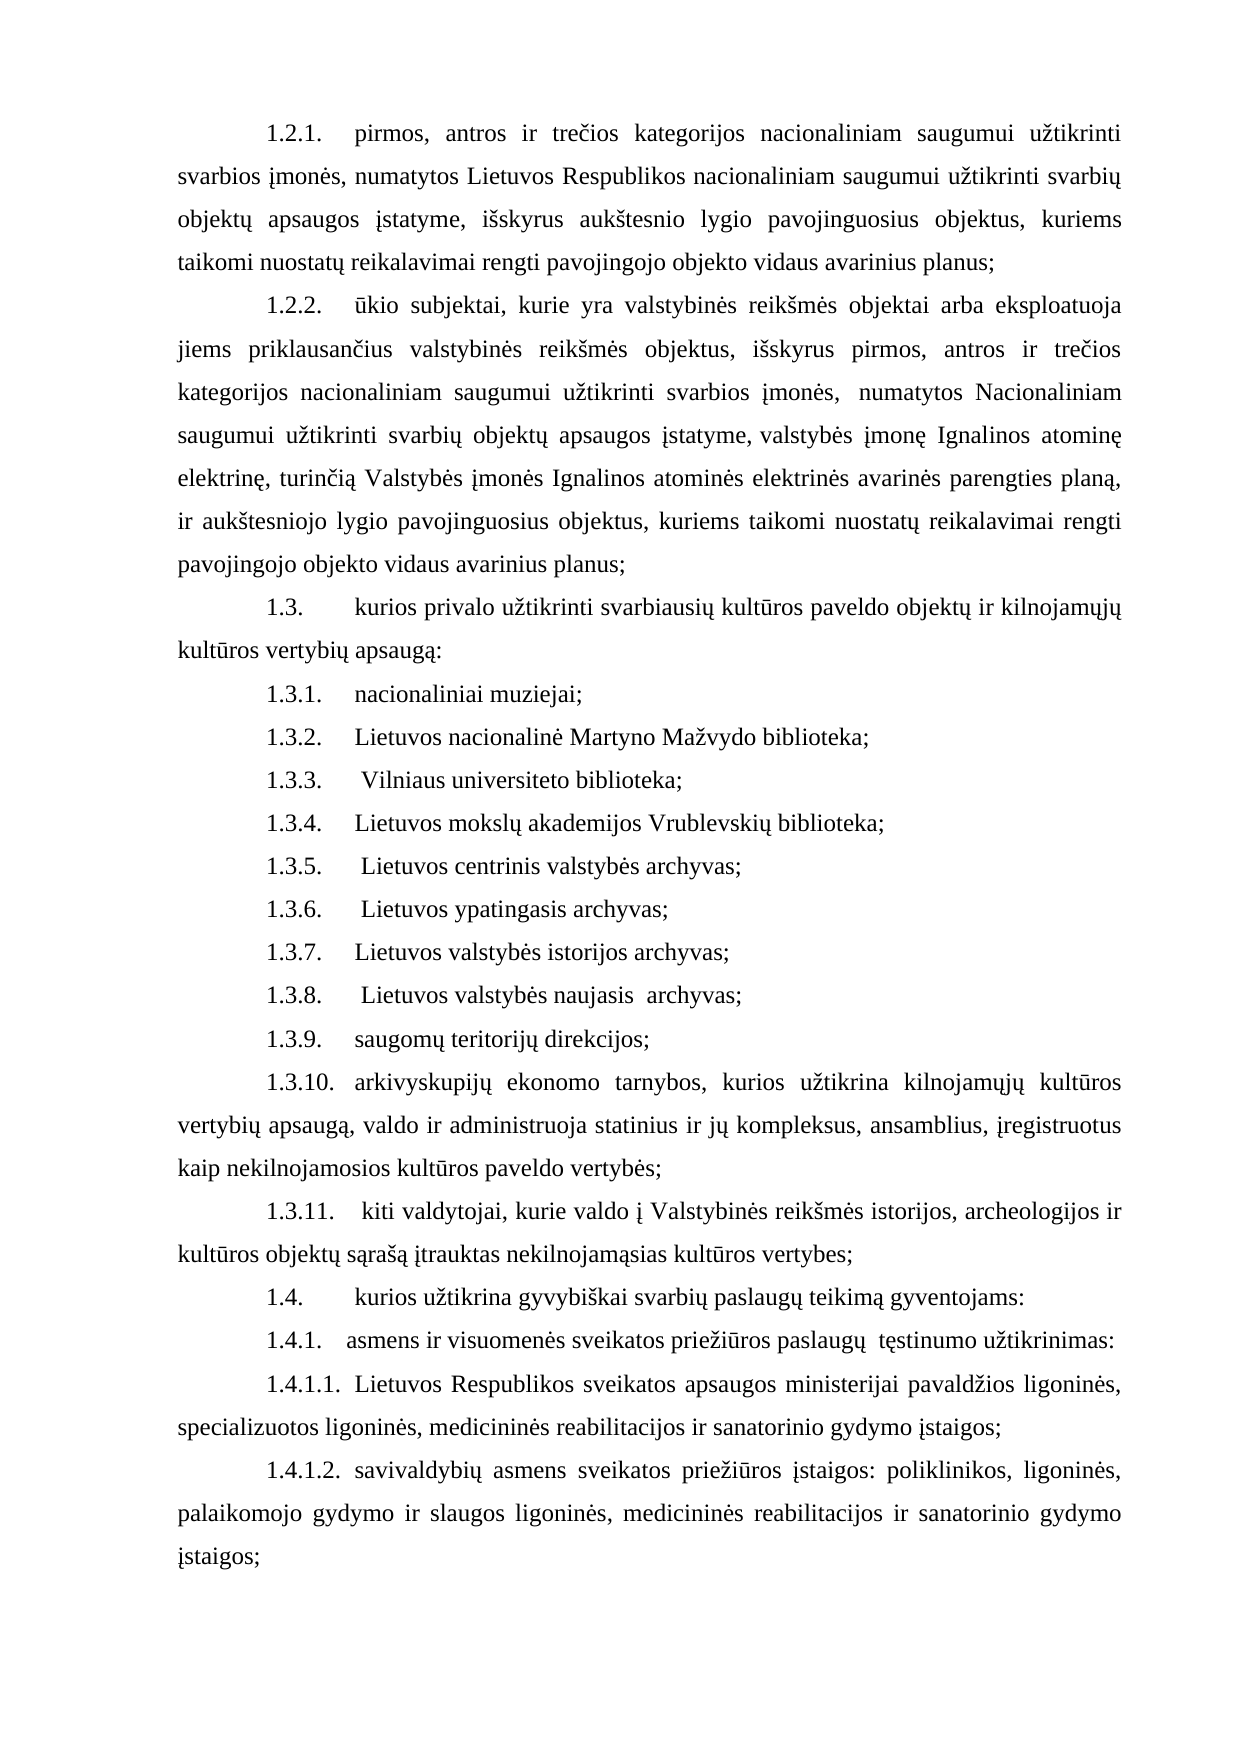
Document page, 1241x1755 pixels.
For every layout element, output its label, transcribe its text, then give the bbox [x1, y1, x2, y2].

text 1.2.1. pirmos, antros ir trečios kategorijos nacionaliniam saugumui užtikrinti svarbios įmonės, numatytos Lietuvos Respublikos nacionaliniam saugumui užtikrinti svarbių objektų apsaugos įstatyme, išskyrus aukštesnio lygio pavojinguosius objektus, kuriems taikomi nuostatų reikalavimai rengti pavojingojo objekto vidaus avarinius planus; [177, 118, 1122, 276]
text 1.4.1.1. Lietuvos Respublikos sveikatos apsaugos ministerijai pavaldžios ligoninės, specializuotos ligoninės, medicininės reabilitacijos ir sanatorinio gydymo įstaigos; [177, 1369, 1122, 1441]
text 1.3.11. kiti valdytojai, kurie valdo į Valstybinės reikšmės istorijos, archeologijos ir kultūros objektų sąrašą įtrauktas nekilnojamąsias kultūros vertybes; [177, 1196, 1122, 1268]
text 1.3.3. Vilniaus universiteto biblioteka; [177, 765, 1122, 794]
text 1.4.1. asmens ir visuomenės sveikatos priežiūros paslaugų tęstinumo užtikrinimas: [177, 1326, 1122, 1354]
text 1.2.2. ūkio subjektai, kurie yra valstybinės reikšmės objektai arba eksploatuoja jiems priklausančius valstybinės reikšmės objektus, išskyrus pirmos, antros ir trečios kategorijos nacionaliniam saugumui užtikrinti svarbios įmonės, numatytos Nacionaliniam saugumui užtikrinti svarbių objektų apsaugos įstatyme, valstybės įmonę Ignalinos atominę elektrinę, turinčią Valstybės įmonės Ignalinos atominės elektrinės avarinės parengties planą, ir aukštesniojo lygio pavojinguosius objektus, kuriems taikomi nuostatų reikalavimai rengti pavojingojo objekto vidaus avarinius planus; [177, 291, 1122, 578]
text 1.3.1. nacionaliniai muziejai; [177, 679, 1122, 707]
text 1.3.4. Lietuvos mokslų akademijos Vrublevskių biblioteka; [177, 808, 1122, 837]
text 1.3.10. arkivyskupijų ekonomo tarnybos, kurios užtikrina kilnojamųjų kultūros vertybių apsaugą, valdo ir administruoja statinius ir jų kompleksus, ansamblius, įregistruotus kaip nekilnojamosios kultūros paveldo vertybės; [177, 1067, 1122, 1182]
text 1.4. kurios užtikrina gyvybiškai svarbių paslaugų teikimą gyventojams: [177, 1282, 1122, 1311]
text 1.3. kurios privalo užtikrinti svarbiausių kultūros paveldo objektų ir kilnojamųjų kultūros vertybių apsaugą: [177, 592, 1122, 664]
text 1.3.7. Lietuvos valstybės istorijos archyvas; [177, 937, 1122, 966]
text 1.3.6. Lietuvos ypatingasis archyvas; [177, 894, 1122, 923]
text 1.3.9. saugomų teritorijų direkcijos; [177, 1024, 1122, 1052]
text 1.3.5. Lietuvos centrinis valstybės archyvas; [177, 851, 1122, 880]
text 1.3.8. Lietuvos valstybės naujasis archyvas; [177, 981, 1122, 1009]
text 1.3.2. Lietuvos nacionalinė Martyno Mažvydo biblioteka; [177, 722, 1122, 751]
text 1.4.1.2. savivaldybių asmens sveikatos priežiūros įstaigos: poliklinikos, ligoninės, palaikomojo gydymo ir slaugos ligoninės, medicininės reabilitacijos ir sanatorinio gydymo įstaigos; [177, 1455, 1122, 1570]
